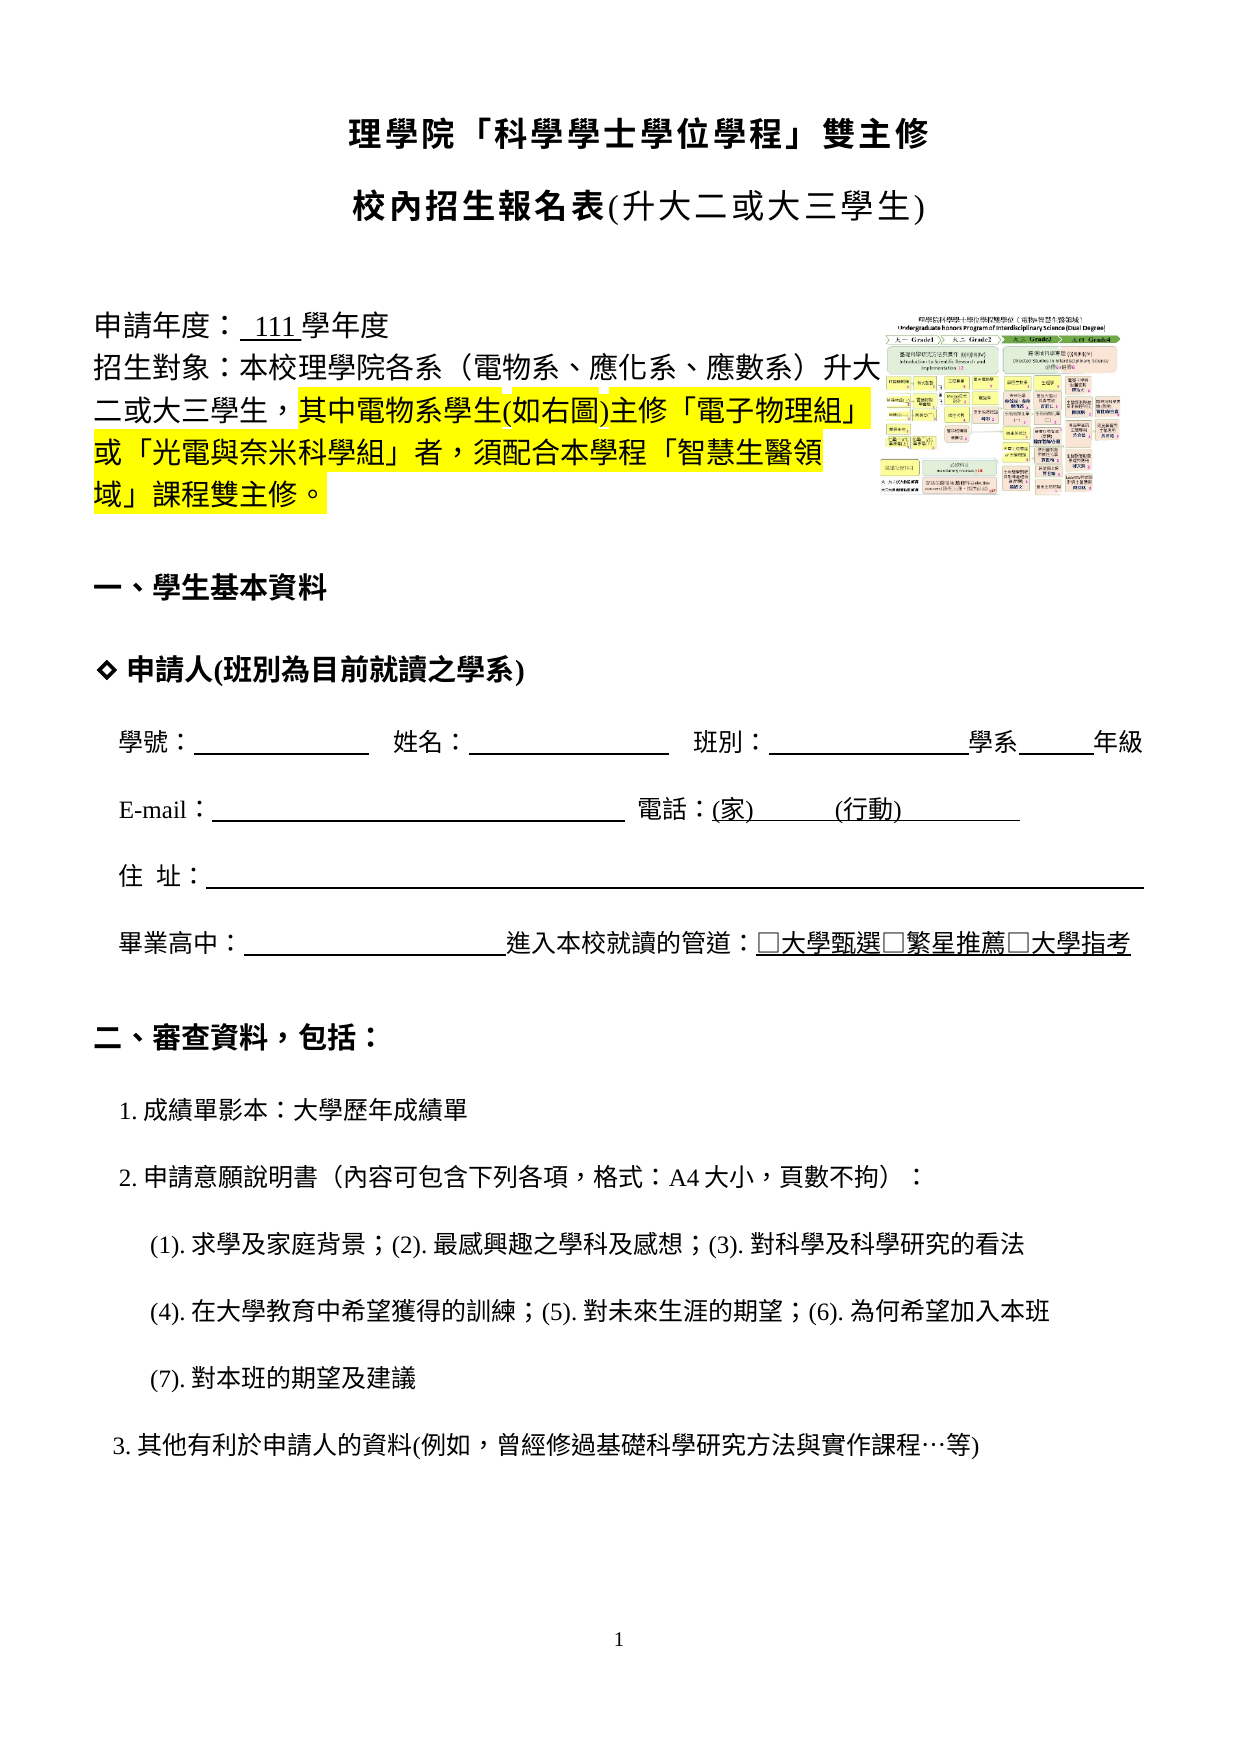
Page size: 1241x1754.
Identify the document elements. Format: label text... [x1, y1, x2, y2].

text 2. 申請意願說明書（內容可包含下列各項，格式：A4大小，頁數不拘）： [94, 1158, 1144, 1194]
text (7). 對本班的期望及建議 [94, 1358, 1144, 1394]
text 住 址： [94, 856, 1144, 892]
text 畢業高中： 進入本校就讀的管道：□大學甄選□繁星推薦□大學指考 [94, 923, 1144, 959]
text 1. 成績單影本：大學歷年成績單 [94, 1091, 1144, 1127]
text 招生對象：本校理學院各系（電物系、應化系、應數系）升大二或大三學生，其中電物系學生(如右圖)主修「電子物理組」或「光電與奈米科學組」者，須配合本學程「智慧生醫領域」課程雙主修。 [94, 345, 1144, 514]
text (4). 在大學教育中希望獲得的訓練；(5). 對未來生涯的期望；(6). 為何希望加入本班 [94, 1291, 1144, 1328]
text 一、學生基本資料 [94, 564, 1144, 607]
text 理學院「科學學士學位學程」雙主修 [94, 108, 1144, 156]
text E-mail： 電話：(家) (行動) [94, 789, 1144, 826]
text 申請年度： 111學年度 [94, 302, 1144, 345]
text 學號： 姓名： 班別： 學系 年級 [94, 722, 1144, 759]
text 3. 其他有利於申請人的資料(例如，曾經修過基礎科學研究方法與實作課程…等) [94, 1425, 1144, 1461]
text 校內招生報名表(升大二或大三學生) [94, 180, 1144, 228]
text (1). 求學及家庭背景；(2). 最感興趣之學科及感想；(3). 對科學及科學研究的看法 [94, 1224, 1144, 1261]
text 二、審查資料，包括： [94, 1015, 1144, 1057]
text ²申請人(班別為目前就讀之學系) [94, 646, 1144, 689]
